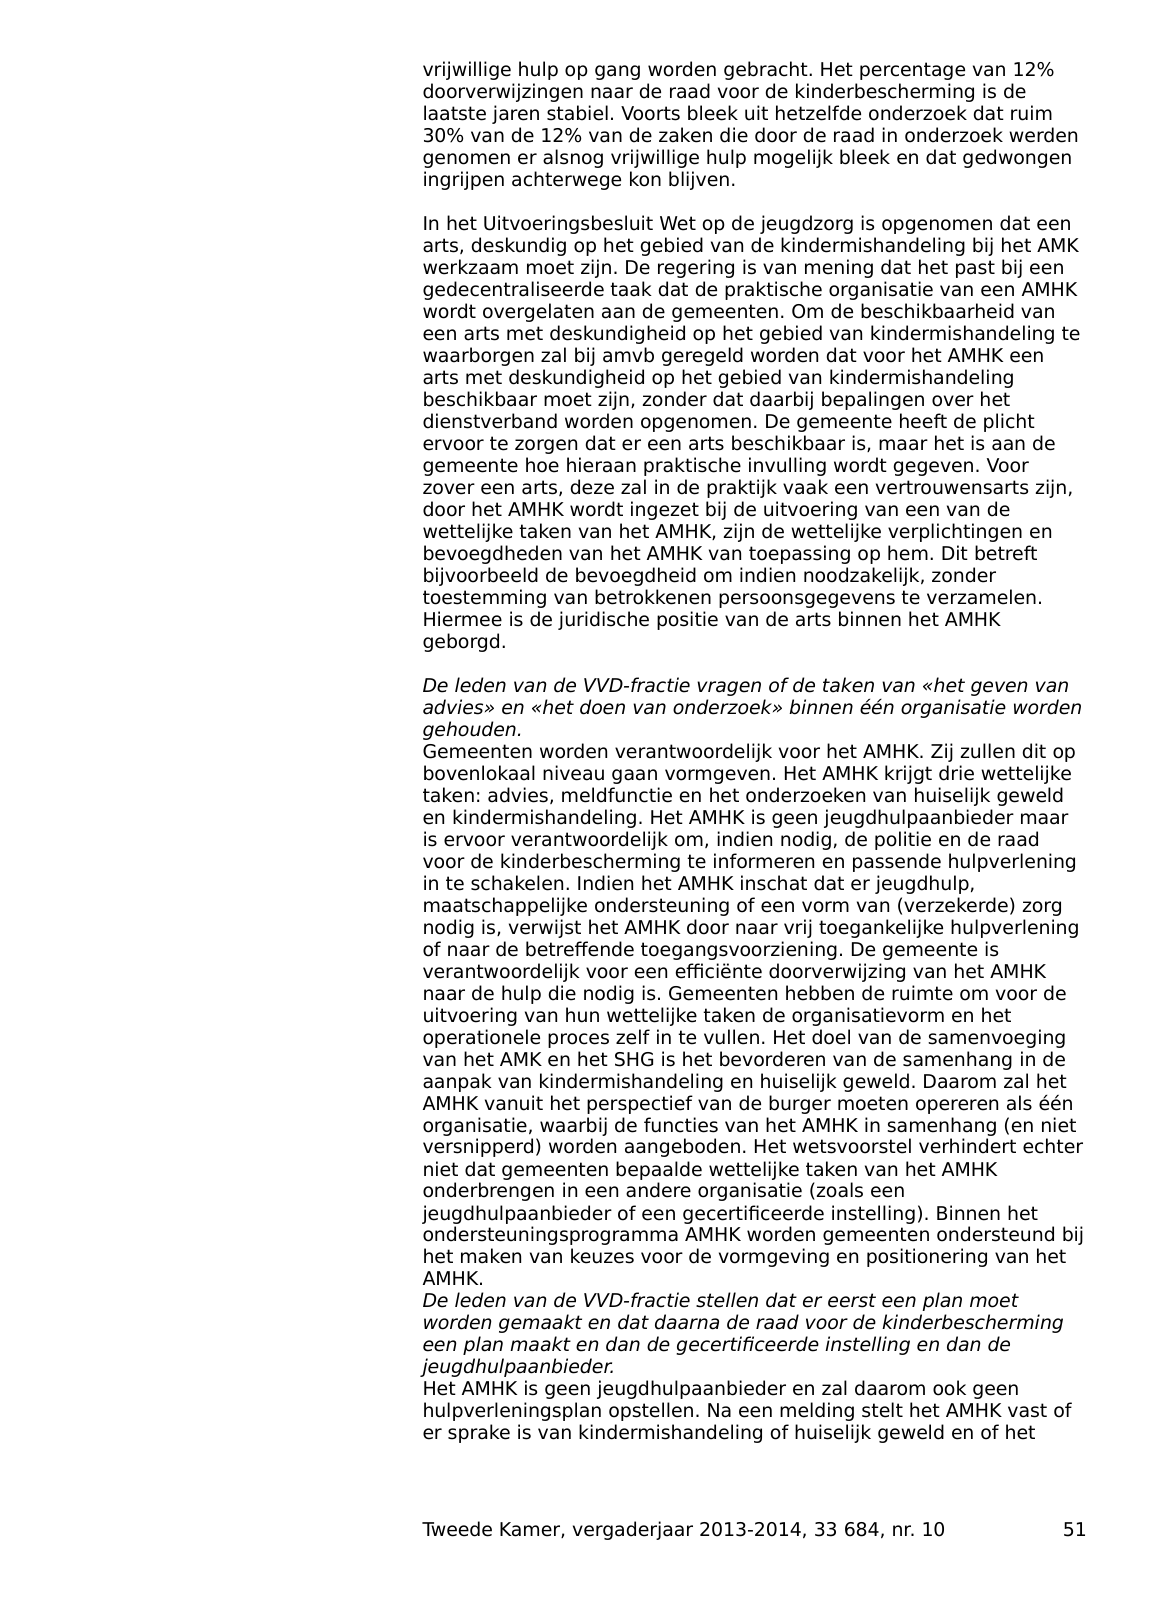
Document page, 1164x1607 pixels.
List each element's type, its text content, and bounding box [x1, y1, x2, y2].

text De leden van de VVD-fractie stellen dat er eerst een plan moet worden gemaakt en dat daarna de raad voor de kinderbescherming een plan maakt en dan de gecertificeerde instelling en dan de jeugdhulpaanbieder. [422, 1290, 1087, 1378]
text De leden van de VVD-fractie vragen of de taken van «het geven van advies» en «het doen van onderzoek» binnen één organisatie worden gehouden. [422, 675, 1087, 741]
text vrijwillige hulp op gang worden gebracht. Het percentage van 12% doorverwijzingen naar de raad voor de kinderbescherming is de laatste jaren stabiel. Voorts bleek uit hetzelfde onderzoek dat ruim 30% van de 12% van de zaken die door de raad in onderzoek werden genomen er alsnog vrijwillige hulp mogelijk bleek en dat gedwongen ingrijpen achterwege kon blijven. [422, 59, 1087, 191]
text Gemeenten worden verantwoordelijk voor het AMHK. Zij zullen dit op bovenlokaal niveau gaan vormgeven. Het AMHK krijgt drie wettelijke taken: advies, meldfunctie en het onderzoeken van huiselijk geweld en kindermishandeling. Het AMHK is geen jeugdhulpaanbieder maar is ervoor verantwoordelijk om, indien nodig, de politie en de raad voor de kinderbescherming te informeren en passende hulpverlening in te schakelen. Indien het AMHK inschat dat er jeugdhulp, maatschappelijke ondersteuning of een vorm van (verzekerde) zorg nodig is, verwijst het AMHK door naar vrij toegankelijke hulpverlening of naar de betreffende toegangsvoorziening. De gemeente is verantwoordelijk voor een efficiënte doorverwijzing van het AMHK naar de hulp die nodig is. Gemeenten hebben de ruimte om voor de uitvoering van hun wettelijke taken de organisatievorm en het operationele proces zelf in te vullen. Het doel van de samenvoeging van het AMK en het SHG is het bevorderen van de samenhang in de aanpak van kindermishandeling en huiselijk geweld. Daarom zal het AMHK vanuit het perspectief van de burger moeten opereren als één organisatie, waarbij de functies van het AMHK in samenhang (en niet versnipperd) worden aangeboden. Het wetsvoorstel verhindert echter niet dat gemeenten bepaalde wettelijke taken van het AMHK onderbrengen in een andere organisatie (zoals een jeugdhulpaanbieder of een gecertificeerde instelling). Binnen het ondersteuningsprogramma AMHK worden gemeenten ondersteund bij het maken van keuzes voor de vormgeving en positionering van het AMHK. [422, 741, 1087, 1290]
text In het Uitvoeringsbesluit Wet op de jeugdzorg is opgenomen dat een arts, deskundig op het gebied van de kindermishandeling bij het AMK werkzaam moet zijn. De regering is van mening dat het past bij een gedecentraliseerde taak dat de praktische organisatie van een AMHK wordt overgelaten aan de gemeenten. Om de beschikbaarheid van een arts met deskundigheid op het gebied van kindermishandeling te waarborgen zal bij amvb geregeld worden dat voor het AMHK een arts met deskundigheid op het gebied van kindermishandeling beschikbaar moet zijn, zonder dat daarbij bepalingen over het dienstverband worden opgenomen. De gemeente heeft de plicht ervoor te zorgen dat er een arts beschikbaar is, maar het is aan de gemeente hoe hieraan praktische invulling wordt gegeven. Voor zover een arts, deze zal in de praktijk vaak een vertrouwensarts zijn, door het AMHK wordt ingezet bij de uitvoering van een van de wettelijke taken van het AMHK, zijn de wettelijke verplichtingen en bevoegdheden van het AMHK van toepassing op hem. Dit betreft bijvoorbeeld de bevoegdheid om indien noodzakelijk, zonder toestemming van betrokkenen persoonsgegevens te verzamelen. Hiermee is de juridische positie van de arts binnen het AMHK geborgd. [422, 213, 1087, 653]
text Het AMHK is geen jeugdhulpaanbieder en zal daarom ook geen hulpverleningsplan opstellen. Na een melding stelt het AMHK vast of er sprake is van kindermishandeling of huiselijk geweld en of het [422, 1378, 1087, 1444]
